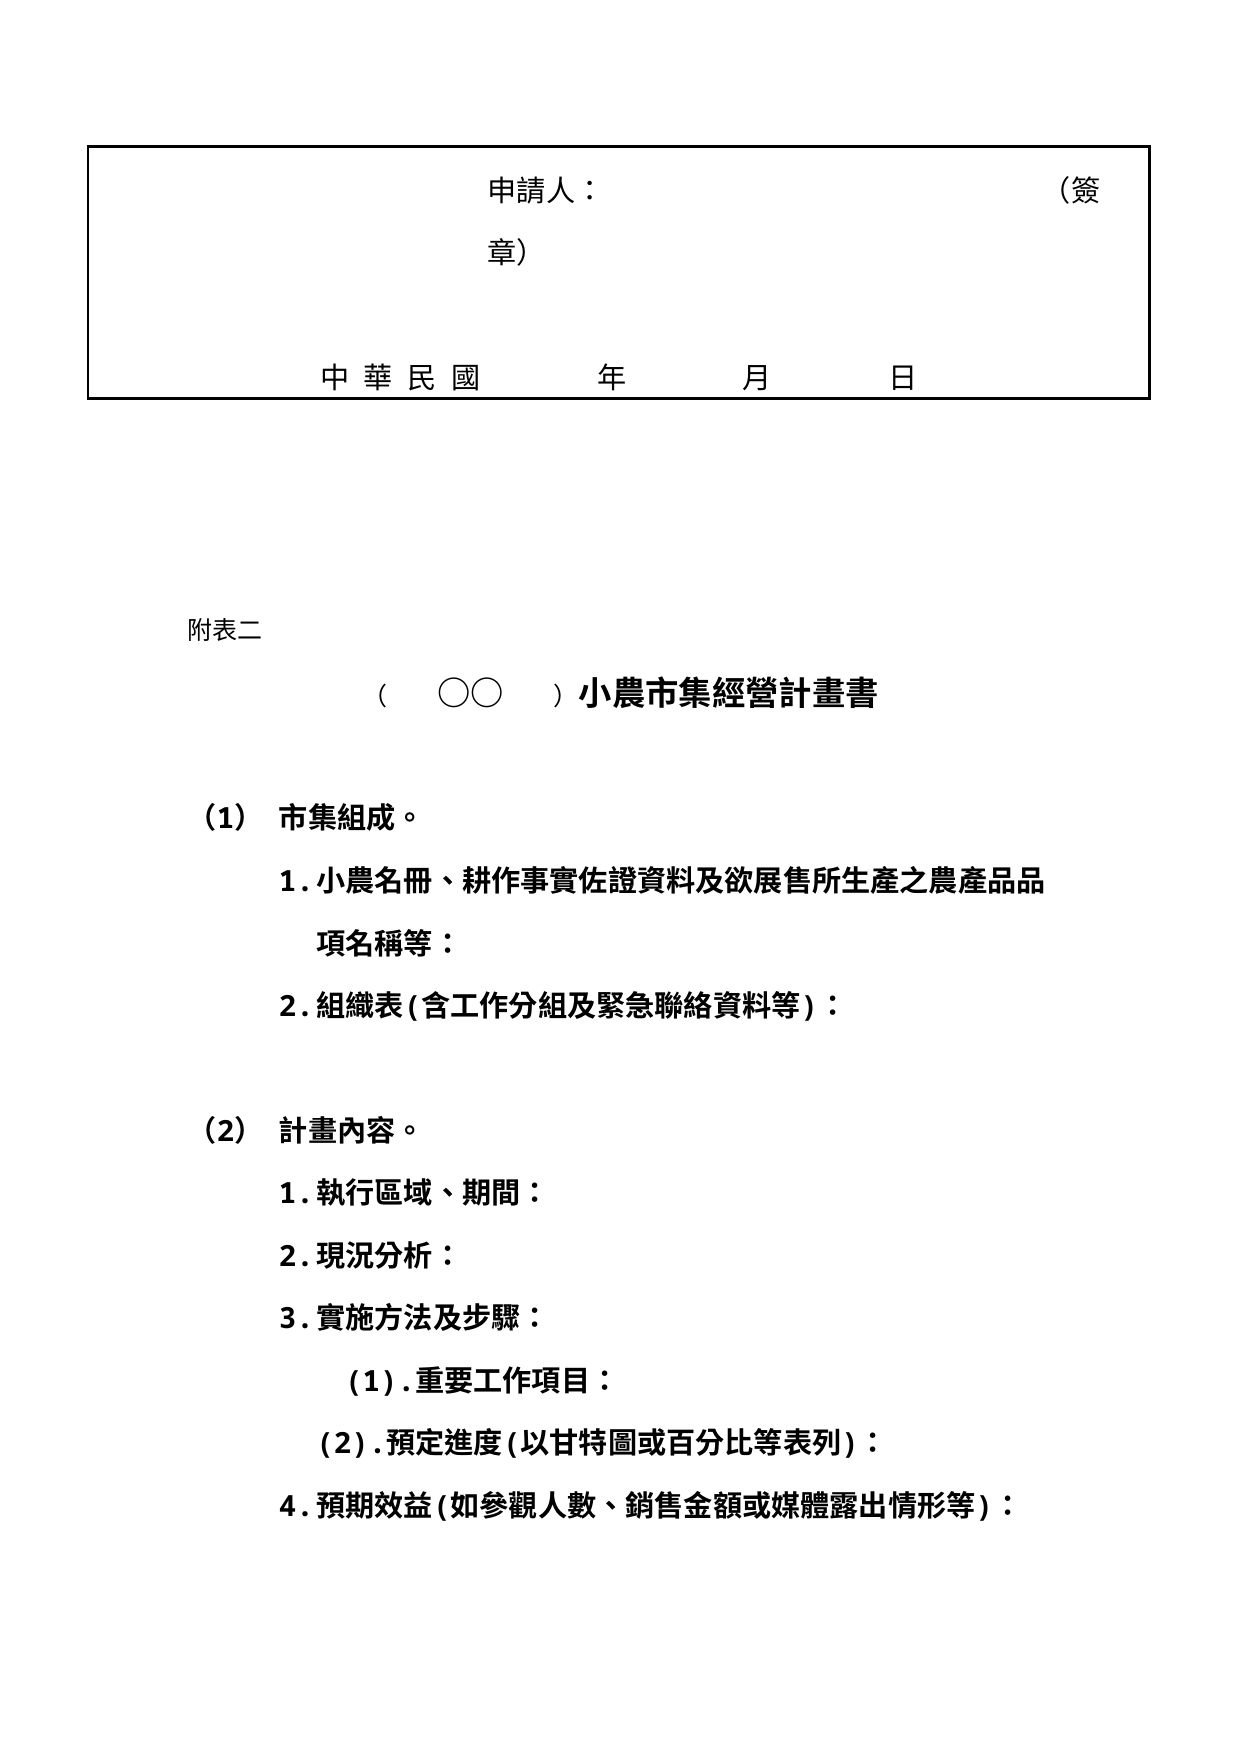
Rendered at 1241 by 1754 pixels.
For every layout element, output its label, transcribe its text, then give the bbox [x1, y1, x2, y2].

list 執行區域、期間： [279, 1150, 1053, 1212]
list 市集組成。 [187, 775, 1053, 837]
text 附表二 [187, 587, 1053, 650]
text (2).預定進度(以甘特圖或百分比等表列)： [316, 1400, 1053, 1462]
list 實施方法及步驟： [279, 1275, 1053, 1337]
list 計畫內容。 [187, 1087, 1053, 1150]
table_cell 申請人： （簽章） 中 華 民 國 年 月 日 [89, 148, 1148, 397]
text (1).重要工作項目： [187, 1337, 1053, 1400]
list 小農名冊、耕作事實佐證資料及欲展售所生產之農產品品項名稱等： [279, 837, 1053, 962]
list 現況分析： [279, 1212, 1053, 1275]
list 預期效益(如參觀人數、銷售金額或媒體露出情形等)： [279, 1462, 1053, 1525]
list 組織表(含工作分組及緊急聯絡資料等)： [279, 962, 1053, 1025]
text （ ○○ ）小農市集經營計畫書 [187, 650, 1053, 712]
